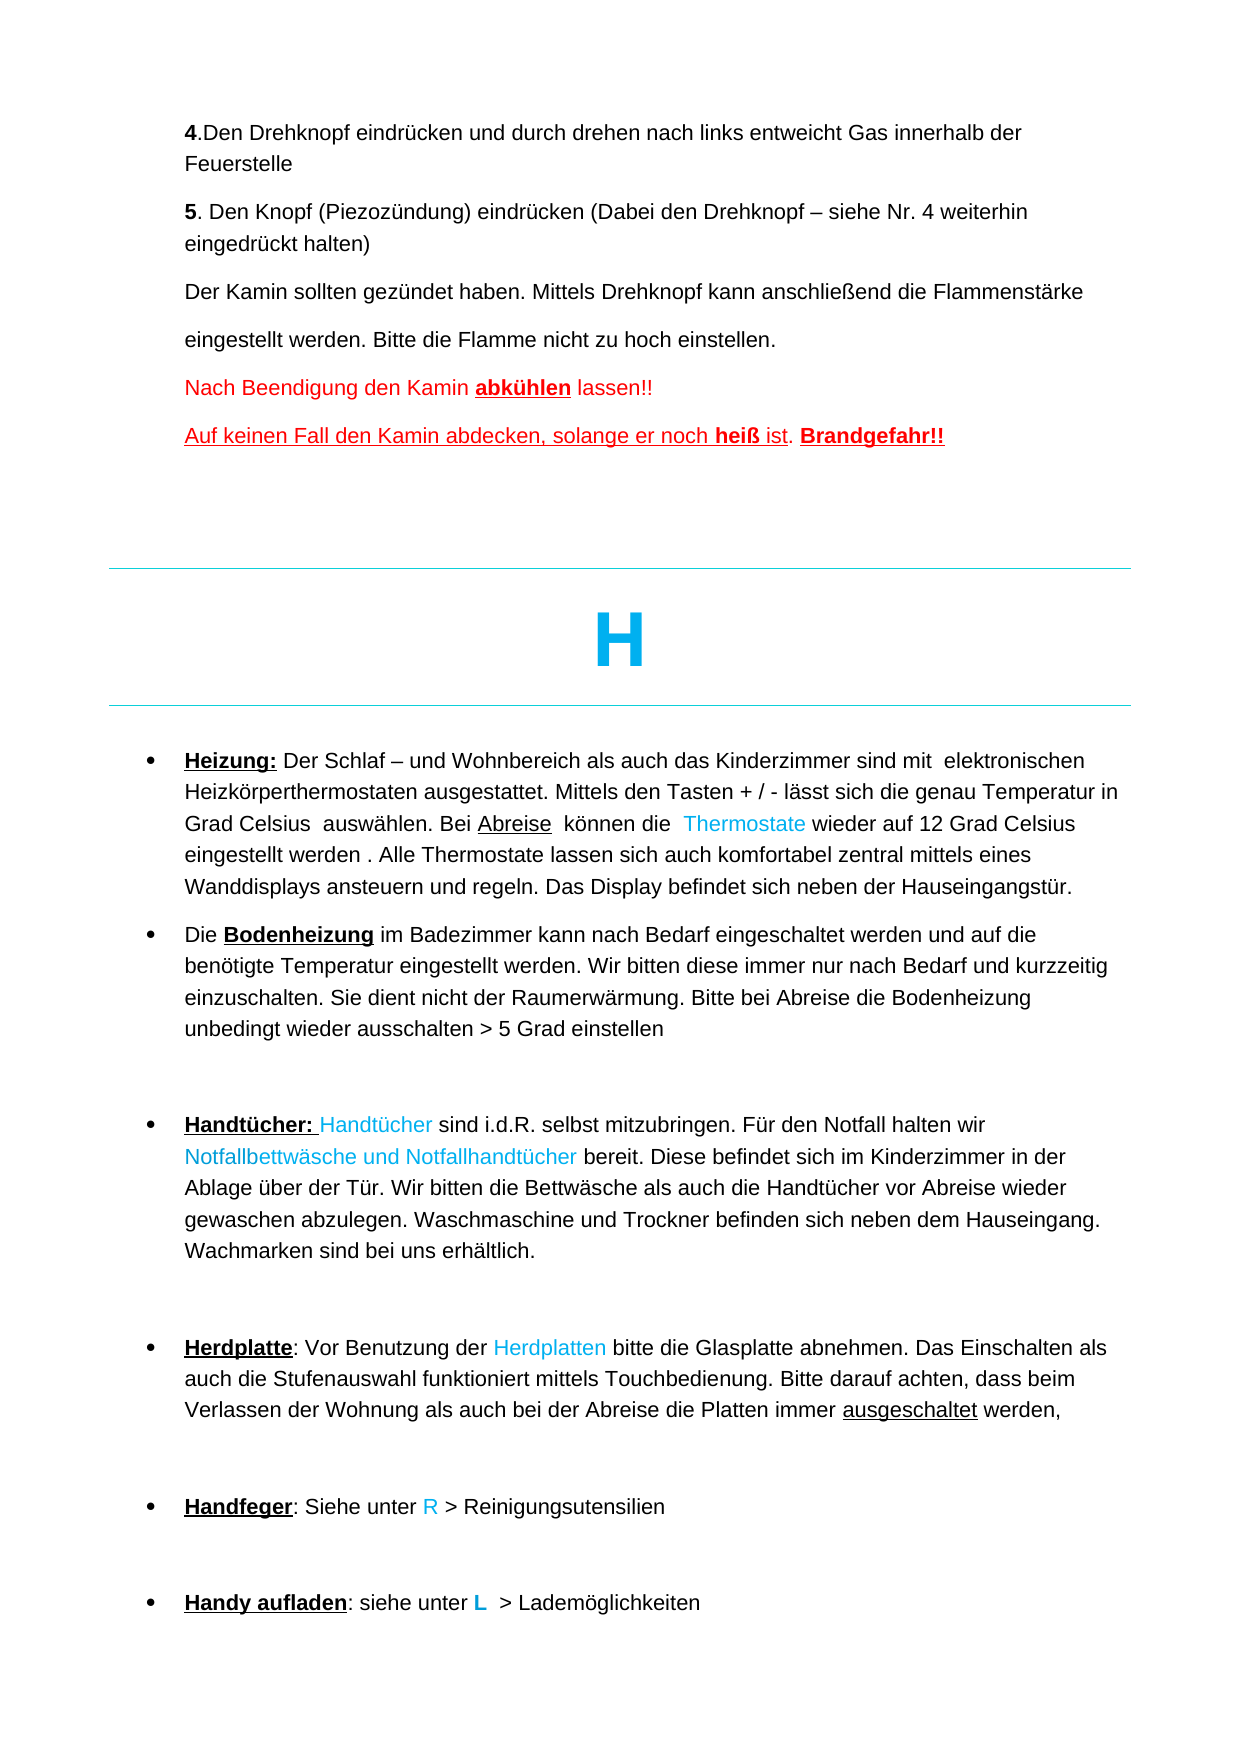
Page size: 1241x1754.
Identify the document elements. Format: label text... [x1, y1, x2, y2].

list Heizung: Der Schlaf – und Wohnbereich als auch das Kinderzimmer sind mit elektronischen Heizkörperthermostaten ausgestattet. Mittels den Tasten + / - lässt sich die genau Temperatur in Grad Celsius auswählen. Bei Abreise können die Thermostate wieder auf 12 Grad Celsius eingestellt werden . Alle Thermostate lassen sich auch komfortabel zentral mittels eines Wanddisplays ansteuern und regeln. Das Display befindet sich neben der Hauseingangstür. [147, 748, 1131, 899]
list eingestellt werden. Bitte die Flamme nicht zu hoch einstellen. [184, 327, 1131, 352]
list Herdplatte: Vor Benutzung der Herdplatten bitte die Glasplatte abnehmen. Das Einschalten als auch die Stufenauswahl funktioniert mittels Touchbedienung. Bitte darauf achten, dass beim Verlassen der Wohnung als auch bei der Abreise die Platten immer ausgeschaltet werden, [147, 1334, 1131, 1423]
list Die Bodenheizung im Badezimmer kann nach Bedarf eingeschaltet werden und auf die benötigte Temperatur eingestellt werden. Wir bitten diese immer nur nach Bedarf und kurzzeitig einzuschalten. Sie dient nicht der Raumerwärmung. Bitte bei Abreise die Bodenheizung unbedingt wieder ausschalten > 5 Grad einstellen [147, 922, 1131, 1041]
list Handfeger: Siehe unter R > Reinigungsutensilien [147, 1494, 1131, 1519]
list Nach Beendigung den Kamin abkühlen lassen!! [184, 375, 1131, 400]
list Der Kamin sollten gezündet haben. Mittels Drehknopf kann anschließend die Flammenstärke [184, 279, 1131, 304]
list Handy aufladen: siehe unter L > Lademöglichkeiten [147, 1590, 1131, 1615]
title H [109, 569, 1131, 705]
list 5. Den Knopf (Piezozündung) eindrücken (Dabei den Drehknopf – siehe Nr. 4 weiterhin eingedrückt halten) [184, 199, 1131, 256]
list Handtücher: Handtücher sind i.d.R. selbst mitzubringen. Für den Notfall halten wir Notfallbettwäsche und Notfallhandtücher bereit. Diese befindet sich im Kinderzimmer in der Ablage über der Tür. Wir bitten die Bettwäsche als auch die Handtücher vor Abreise wieder gewaschen abzulegen. Waschmaschine und Trockner befinden sich neben dem Hauseingang. Wachmarken sind bei uns erhältlich. [147, 1112, 1131, 1263]
list 4.Den Drehknopf eindrücken und durch drehen nach links entweicht Gas innerhalb der Feuerstelle [184, 119, 1131, 176]
list Auf keinen Fall den Kamin abdecken, solange er noch heiß ist. Brandgefahr!! [184, 423, 1131, 448]
